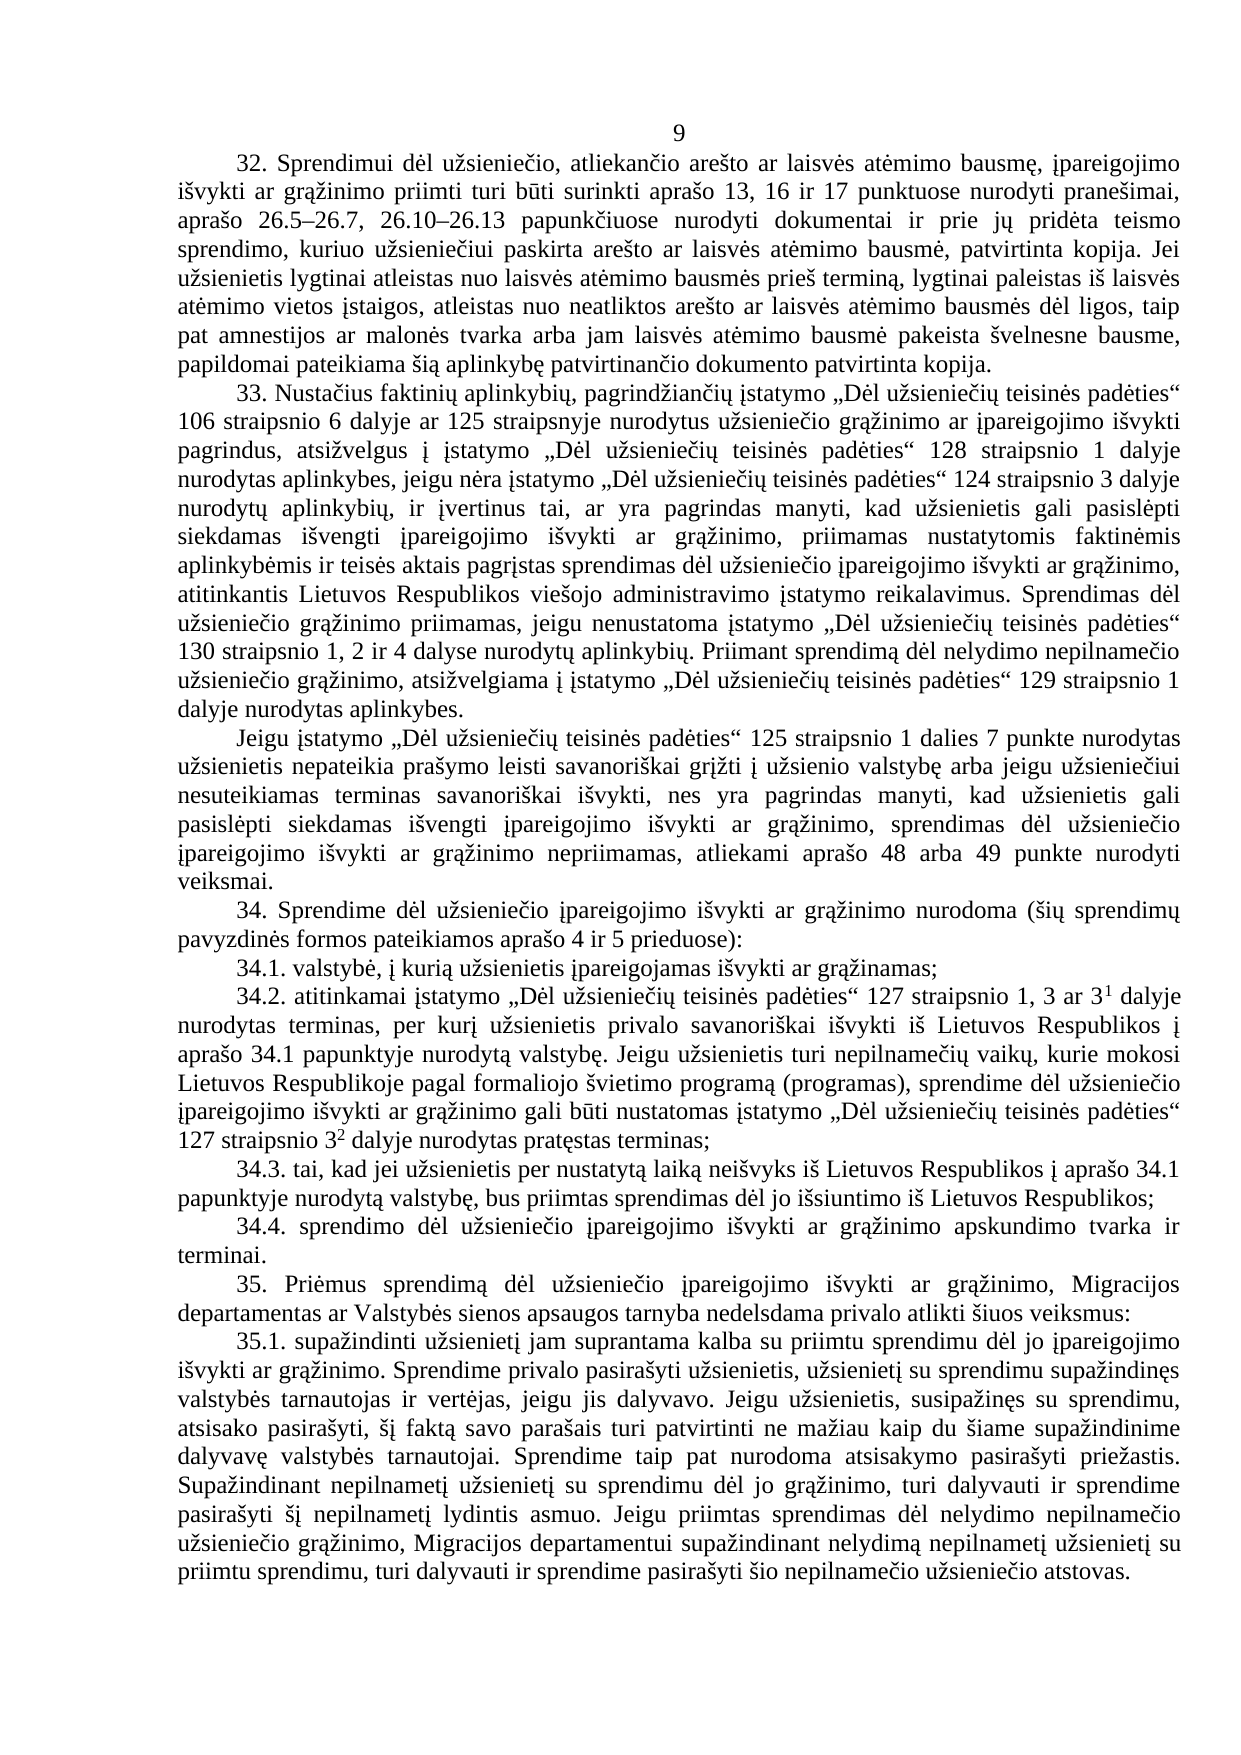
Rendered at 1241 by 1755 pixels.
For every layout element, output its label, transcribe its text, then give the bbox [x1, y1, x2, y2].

text 35. Priėmus sprendimą dėl užsieniečio įpareigojimo išvykti ar grąžinimo, Migracijos departamentas ar Valstybės sienos apsaugos tarnyba nedelsdama privalo atlikti šiuos veiksmus: [177, 1269, 1181, 1326]
text 34. Sprendime dėl užsieniečio įpareigojimo išvykti ar grąžinimo nurodoma (šių sprendimų pavyzdinės formos pateikiamos aprašo 4 ir 5 prieduose): [177, 895, 1181, 953]
text 34.2. atitinkamai įstatymo „Dėl užsieniečių teisinės padėties“ 127 straipsnio 1, 3 ar 31 dalyje nurodytas terminas, per kurį užsienietis privalo savanoriškai išvykti iš Lietuvos Respublikos į aprašo 34.1 papunktyje nurodytą valstybę. Jeigu užsienietis turi nepilnamečių vaikų, kurie mokosi Lietuvos Respublikoje pagal formaliojo švietimo programą (programas), sprendime dėl užsieniečio įpareigojimo išvykti ar grąžinimo gali būti nustatomas įstatymo „Dėl užsieniečių teisinės padėties“ 127 straipsnio 32 dalyje nurodytas pratęstas terminas; [177, 981, 1181, 1154]
text 33. Nustačius faktinių aplinkybių, pagrindžiančių įstatymo „Dėl užsieniečių teisinės padėties“ 106 straipsnio 6 dalyje ar 125 straipsnyje nurodytus užsieniečio grąžinimo ar įpareigojimo išvykti pagrindus, atsižvelgus į įstatymo „Dėl užsieniečių teisinės padėties“ 128 straipsnio 1 dalyje nurodytas aplinkybes, jeigu nėra įstatymo „Dėl užsieniečių teisinės padėties“ 124 straipsnio 3 dalyje nurodytų aplinkybių, ir įvertinus tai, ar yra pagrindas manyti, kad užsienietis gali pasislėpti siekdamas išvengti įpareigojimo išvykti ar grąžinimo, priimamas nustatytomis faktinėmis aplinkybėmis ir teisės aktais pagrįstas sprendimas dėl užsieniečio įpareigojimo išvykti ar grąžinimo, atitinkantis Lietuvos Respublikos viešojo administravimo įstatymo reikalavimus. Sprendimas dėl užsieniečio grąžinimo priimamas, jeigu nenustatoma įstatymo „Dėl užsieniečių teisinės padėties“ 130 straipsnio 1, 2 ir 4 dalyse nurodytų aplinkybių. Priimant sprendimą dėl nelydimo nepilnamečio užsieniečio grąžinimo, atsižvelgiama į įstatymo „Dėl užsieniečių teisinės padėties“ 129 straipsnio 1 dalyje nurodytas aplinkybes. [177, 378, 1181, 723]
text 34.4. sprendimo dėl užsieniečio įpareigojimo išvykti ar grąžinimo apskundimo tvarka ir terminai. [177, 1211, 1181, 1269]
text 34.1. valstybė, į kurią užsienietis įpareigojamas išvykti ar grąžinamas; [236, 953, 1181, 981]
text 35.1. supažindinti užsienietį jam suprantama kalba su priimtu sprendimu dėl jo įpareigojimo išvykti ar grąžinimo. Sprendime privalo pasirašyti užsienietis, užsienietį su sprendimu supažindinęs valstybės tarnautojas ir vertėjas, jeigu jis dalyvavo. Jeigu užsienietis, susipažinęs su sprendimu, atsisako pasirašyti, šį faktą savo parašais turi patvirtinti ne mažiau kaip du šiame supažindinime dalyvavę valstybės tarnautojai. Sprendime taip pat nurodoma atsisakymo pasirašyti priežastis. Supažindinant nepilnametį užsienietį su sprendimu dėl jo grąžinimo, turi dalyvauti ir sprendime pasirašyti šį nepilnametį lydintis asmuo. Jeigu priimtas sprendimas dėl nelydimo nepilnamečio užsieniečio grąžinimo, Migracijos departamentui supažindinant nelydimą nepilnametį užsienietį su priimtu sprendimu, turi dalyvauti ir sprendime pasirašyti šio nepilnamečio užsieniečio atstovas. [177, 1326, 1181, 1585]
text Jeigu įstatymo „Dėl užsieniečių teisinės padėties“ 125 straipsnio 1 dalies 7 punkte nurodytas užsienietis nepateikia prašymo leisti savanoriškai grįžti į užsienio valstybę arba jeigu užsieniečiui nesuteikiamas terminas savanoriškai išvykti, nes yra pagrindas manyti, kad užsienietis gali pasislėpti siekdamas išvengti įpareigojimo išvykti ar grąžinimo, sprendimas dėl užsieniečio įpareigojimo išvykti ar grąžinimo nepriimamas, atliekami aprašo 48 arba 49 punkte nurodyti veiksmai. [177, 723, 1181, 895]
text 32. Sprendimui dėl užsieniečio, atliekančio arešto ar laisvės atėmimo bausmę, įpareigojimo išvykti ar grąžinimo priimti turi būti surinkti aprašo 13, 16 ir 17 punktuose nurodyti pranešimai, aprašo 26.5–26.7, 26.10–26.13 papunkčiuose nurodyti dokumentai ir prie jų pridėta teismo sprendimo, kuriuo užsieniečiui paskirta arešto ar laisvės atėmimo bausmė, patvirtinta kopija. Jei užsienietis lygtinai atleistas nuo laisvės atėmimo bausmės prieš terminą, lygtinai paleistas iš laisvės atėmimo vietos įstaigos, atleistas nuo neatliktos arešto ar laisvės atėmimo bausmės dėl ligos, taip pat amnestijos ar malonės tvarka arba jam laisvės atėmimo bausmė pakeista švelnesne bausme, papildomai pateikiama šią aplinkybę patvirtinančio dokumento patvirtinta kopija. [177, 148, 1181, 378]
text 34.3. tai, kad jei užsienietis per nustatytą laiką neišvyks iš Lietuvos Respublikos į aprašo 34.1 papunktyje nurodytą valstybę, bus priimtas sprendimas dėl jo išsiuntimo iš Lietuvos Respublikos; [177, 1154, 1181, 1211]
